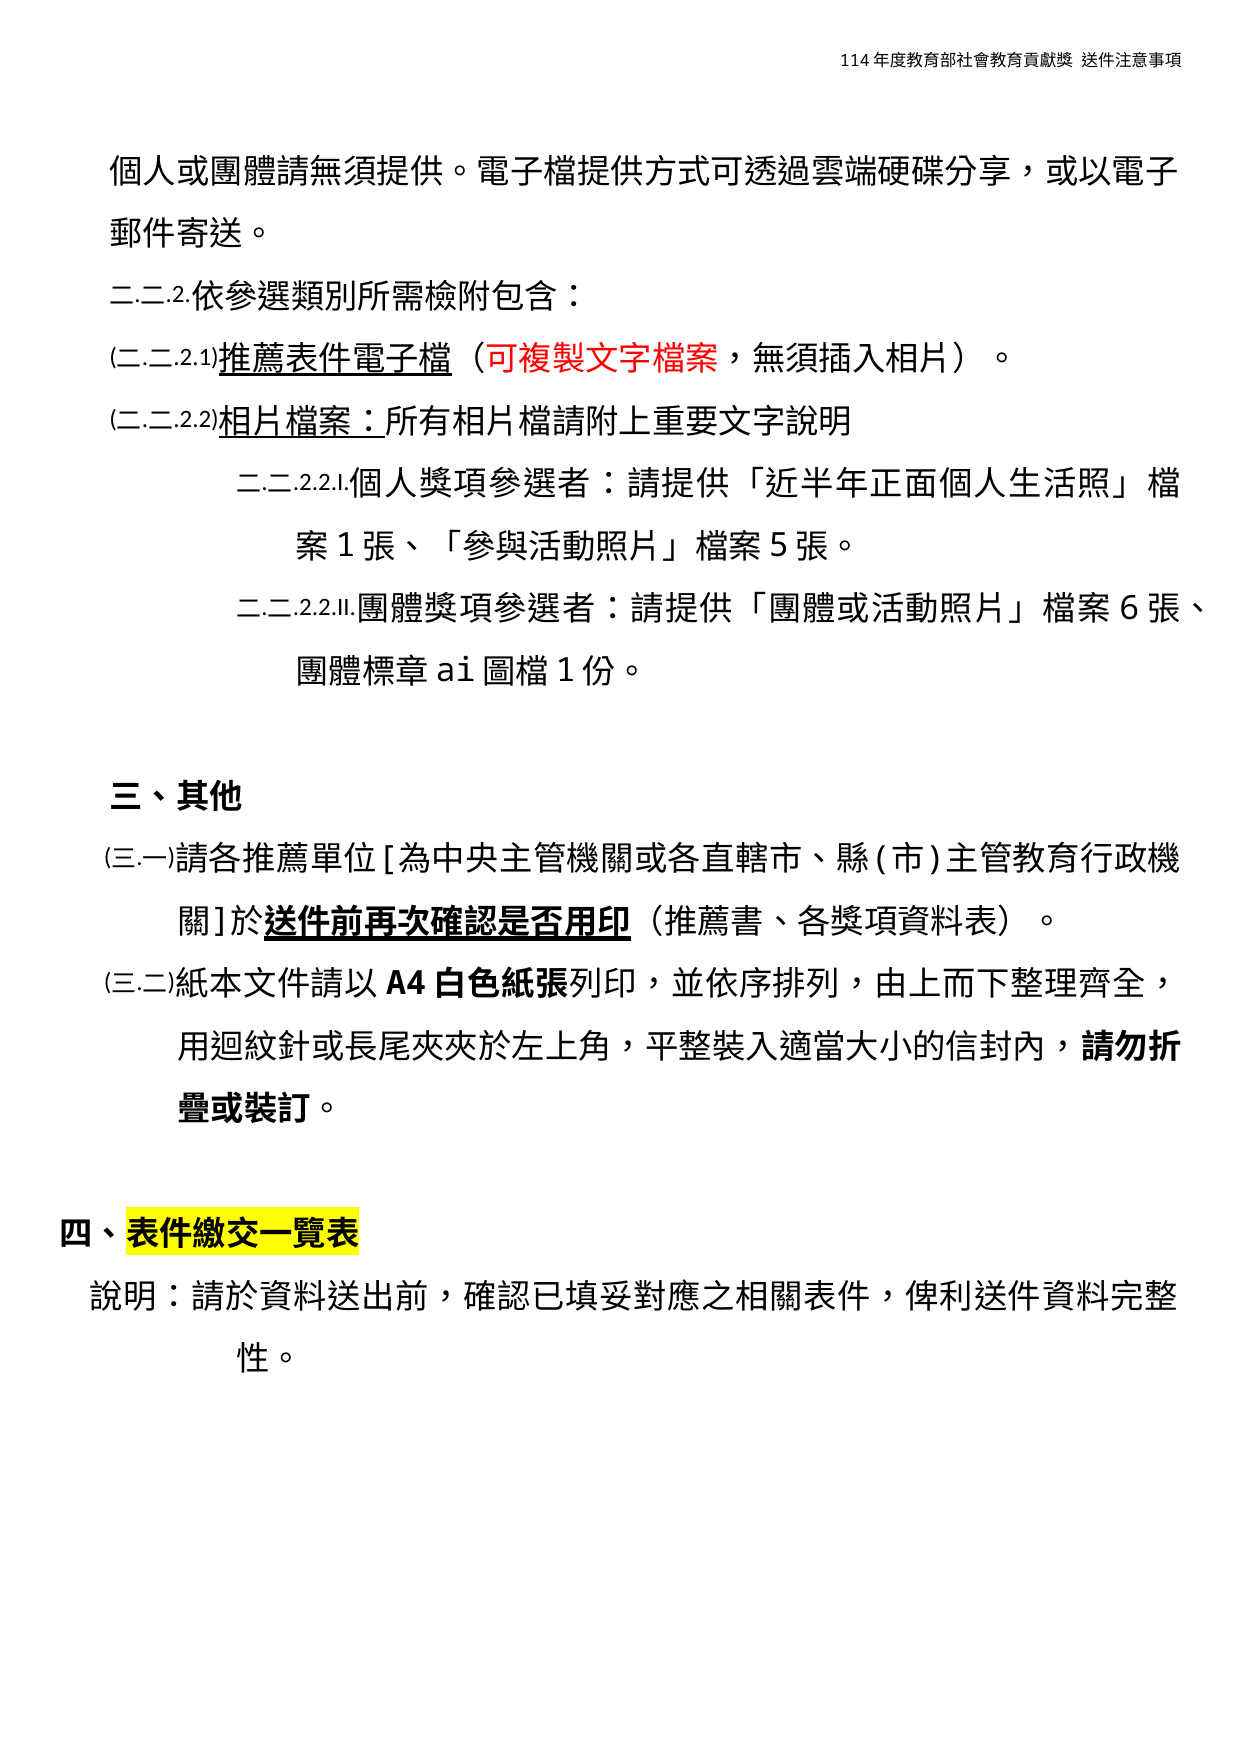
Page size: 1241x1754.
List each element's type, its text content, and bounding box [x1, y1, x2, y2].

list 其他 [109, 752, 1181, 814]
list 相片檔案：所有相片檔請附上重要文字說明 [109, 377, 1181, 439]
list 個人或團體請無須提供。電子檔提供方式可透過雲端硬碟分享，或以電子郵件寄送。 [109, 127, 1181, 252]
list 推薦表件電子檔（可複製文字檔案，無須插入相片）。 [109, 314, 1181, 377]
list 個人獎項參選者：請提供「近半年正面個人生活照」檔案1張、「參與活動照片」檔案5張。 [236, 439, 1181, 564]
list 紙本文件請以A4白色紙張列印，並依序排列，由上而下整理齊全，用迴紋針或長尾夾夾於左上角，平整裝入適當大小的信封內，請勿折疊或裝訂。 [103, 939, 1181, 1127]
list 依參選類別所需檢附包含： [109, 252, 1181, 314]
list 團體獎項參選者：請提供「團體或活動照片」檔案6張、團體標章ai圖檔1份。 [236, 564, 1181, 689]
text 說明：請於資料送出前，確認已填妥對應之相關表件，俾利送件資料完整性。 [89, 1252, 1181, 1377]
list 表件繳交一覽表 [59, 1189, 1181, 1252]
list 請各推薦單位[為中央主管機關或各直轄市、縣(市)主管教育行政機關]於送件前再次確認是否用印（推薦書、各獎項資料表）。 [103, 814, 1181, 939]
